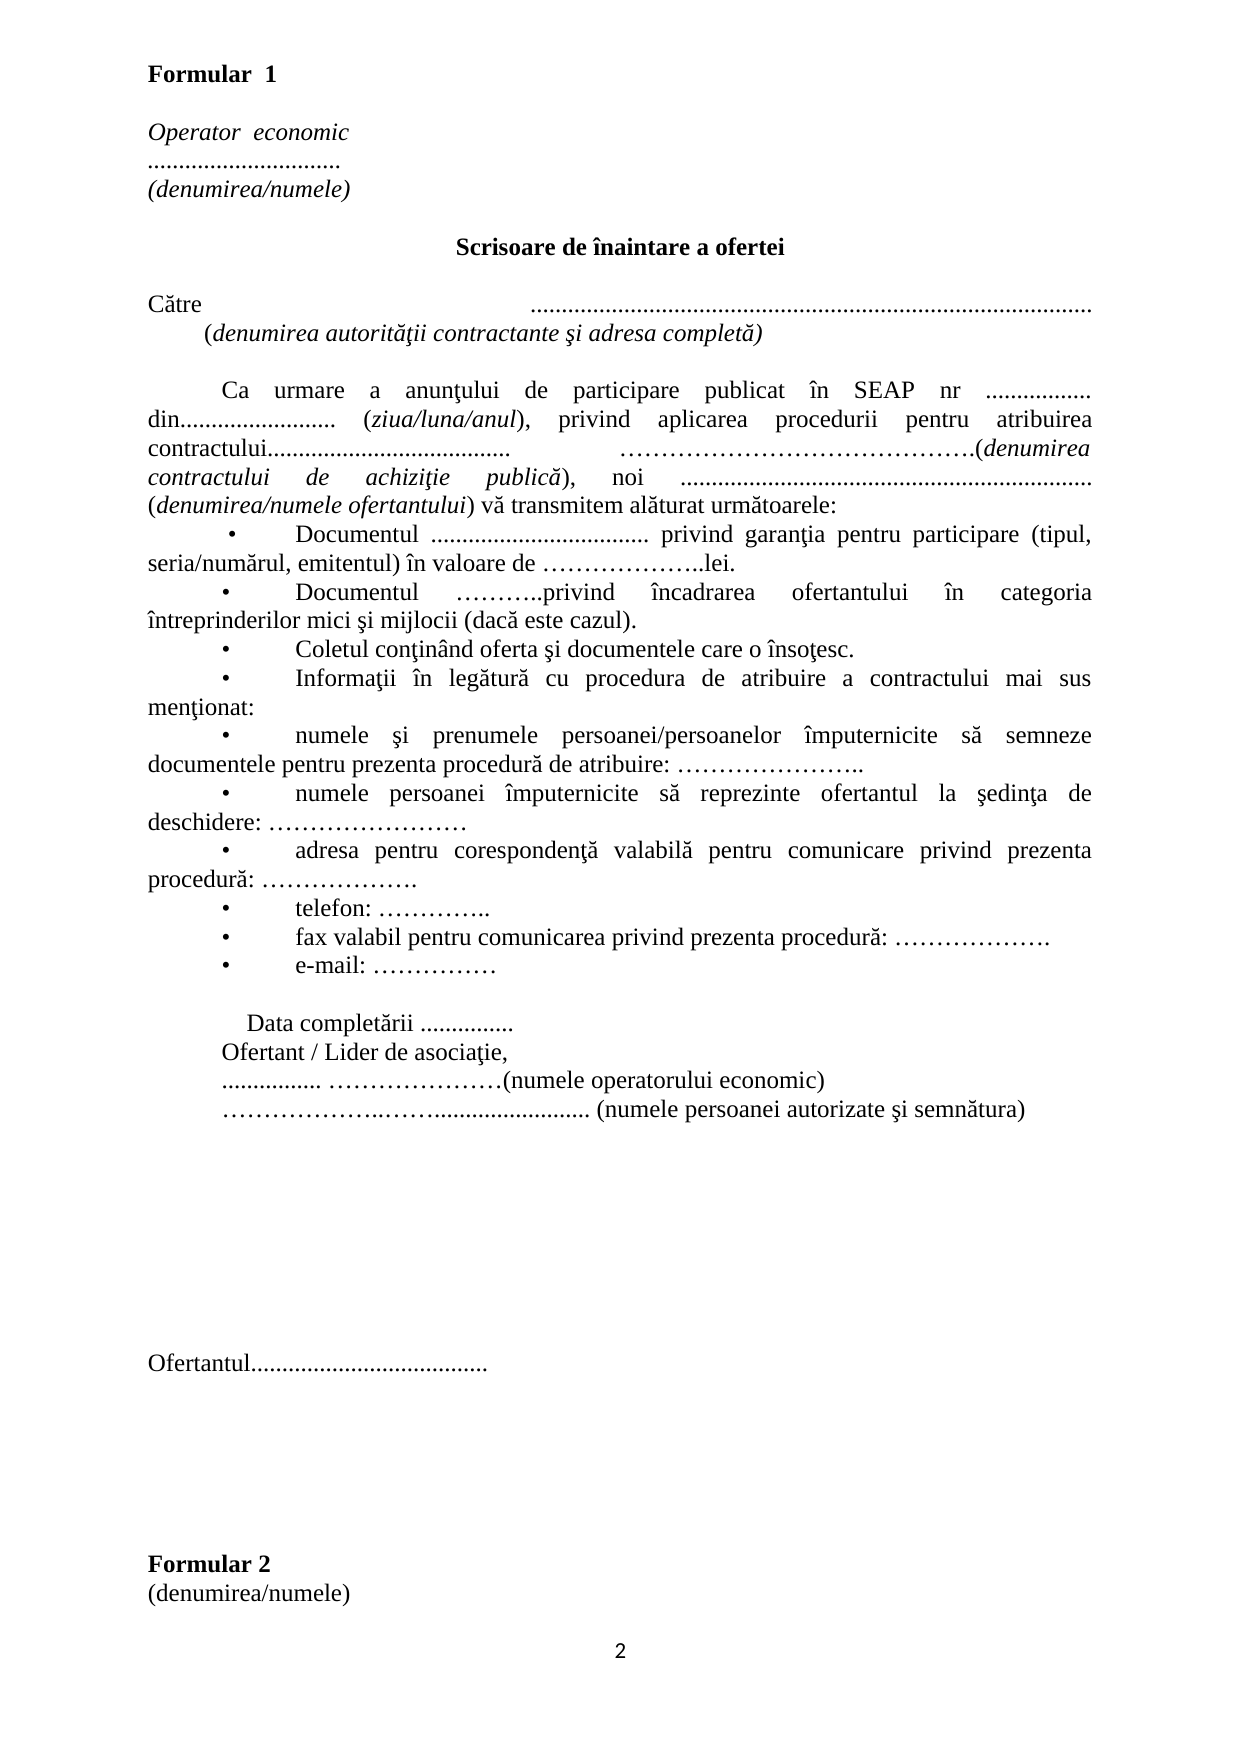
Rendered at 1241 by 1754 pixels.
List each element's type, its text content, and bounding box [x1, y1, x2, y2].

text (denumirea/numele) [148, 174, 1092, 203]
text • numele şi prenumele persoanei/persoanelor împuternicite să semneze documentele pentru prezenta procedură de atribuire: ………………….. [148, 720, 1092, 778]
text • Coletul conţinând oferta şi documentele care o însoţesc. [148, 634, 1092, 663]
text • telefon: ………….. [148, 893, 1092, 922]
text Data completării ............... [148, 1008, 1092, 1037]
text Ca urmare a anunţului de participare publicat în SEAP nr ................. din......................... (ziua/luna/anul), privind aplicarea procedurii pentru atribuirea contractului....................................... …………………………………….(denumirea contractului de achiziţie publică), noi .................................................................. (denumirea/numele ofertantului) vă transmitem alăturat următoarele: [148, 375, 1092, 519]
text • Informaţii în legătură cu procedura de atribuire a contractului mai sus menţionat: [148, 663, 1092, 720]
text Ofertant / Lider de asociaţie, [148, 1037, 1092, 1065]
text Formular 1 [148, 59, 1092, 88]
text ............................... [148, 145, 1092, 174]
text Către .......................................................................................... (denumirea autorităţii contractante şi adresa completă) [148, 289, 1092, 347]
text • Documentul ................................... privind garanţia pentru participare (tipul, seria/numărul, emitentul) în valoare de ………………..lei. [148, 519, 1092, 577]
text (denumirea/numele) [148, 1578, 1092, 1607]
text • fax valabil pentru comunicarea privind prezenta procedură: ………………. [148, 922, 1092, 950]
text Operator economic [148, 117, 1092, 145]
text • adresa pentru corespondenţă valabilă pentru comunicare privind prezenta procedură: ………………. [148, 835, 1092, 893]
text • Documentul ………..privind încadrarea ofertantului în categoria întreprinderilor mici şi mijlocii (dacă este cazul). [148, 577, 1092, 634]
text Formular 2 [148, 1549, 1092, 1578]
text • numele persoanei împuternicite să reprezinte ofertantul la şedinţa de deschidere: …………………… [148, 778, 1092, 835]
text ………………..……......................... (numele persoanei autorizate şi semnătura) [148, 1094, 1092, 1123]
text Scrisoare de înaintare a ofertei [148, 232, 1092, 260]
text • e-mail: …………… [148, 950, 1092, 979]
text Ofertantul...................................... [148, 1348, 1092, 1377]
text ................ …………………(numele operatorului economic) [148, 1065, 1092, 1094]
